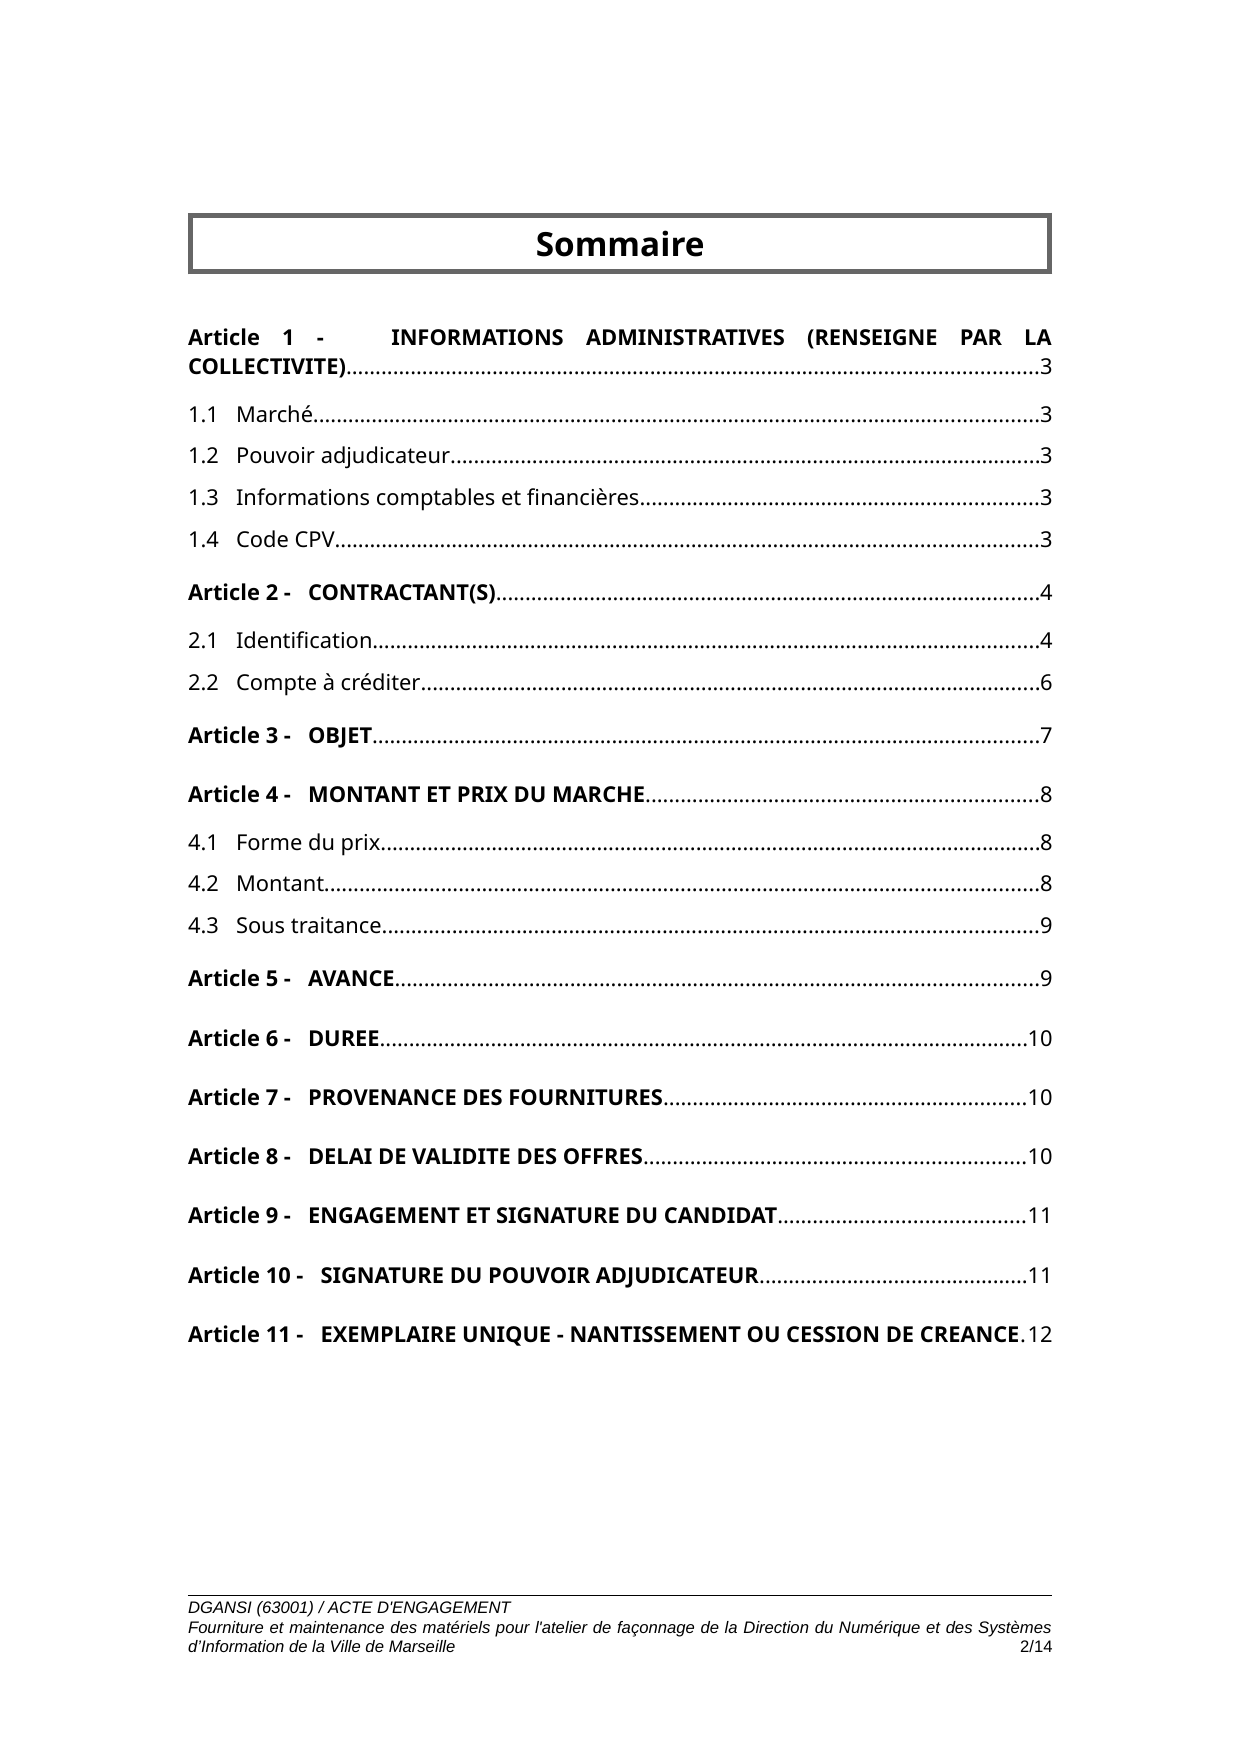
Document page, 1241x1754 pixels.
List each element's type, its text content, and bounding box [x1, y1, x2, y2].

text 1.3 Informations comptables et financières 3 [188, 482, 1052, 512]
text Article 7 - PROVENANCE DES FOURNITURES 10 [188, 1082, 1052, 1112]
text 1.4 Code CPV 3 [188, 524, 1052, 554]
text Article 4 - MONTANT ET PRIX DU MARCHE 8 [188, 779, 1052, 809]
text Article 11 - EXEMPLAIRE UNIQUE - NANTISSEMENT OU CESSION DE CREANCE 12 [188, 1319, 1052, 1349]
text 4.3 Sous traitance 9 [188, 910, 1052, 940]
text Article 1 - INFORMATIONS ADMINISTRATIVES (RENSEIGNE PAR LA COLLECTIVITE) 3 [188, 322, 1052, 381]
text 4.1 Forme du prix 8 [188, 827, 1052, 856]
text Article 8 - DELAI DE VALIDITE DES OFFRES 10 [188, 1141, 1052, 1171]
text Article 5 - AVANCE 9 [188, 963, 1052, 993]
text 1.2 Pouvoir adjudicateur 3 [188, 441, 1052, 470]
subtitle Sommaire [193, 218, 1047, 269]
text Article 2 - CONTRACTANT(S) 4 [188, 577, 1052, 607]
text 2.2 Compte à créditer 6 [188, 666, 1052, 696]
text 1.1 Marché 3 [188, 399, 1052, 429]
text Article 9 - ENGAGEMENT ET SIGNATURE DU CANDIDAT 11 [188, 1201, 1052, 1230]
text 2.1 Identification 4 [188, 625, 1052, 654]
text Article 6 - DUREE 10 [188, 1023, 1052, 1052]
text 4.2 Montant 8 [188, 868, 1052, 898]
text Article 10 - SIGNATURE DU POUVOIR ADJUDICATEUR 11 [188, 1260, 1052, 1289]
text Article 3 - OBJET 7 [188, 720, 1052, 750]
